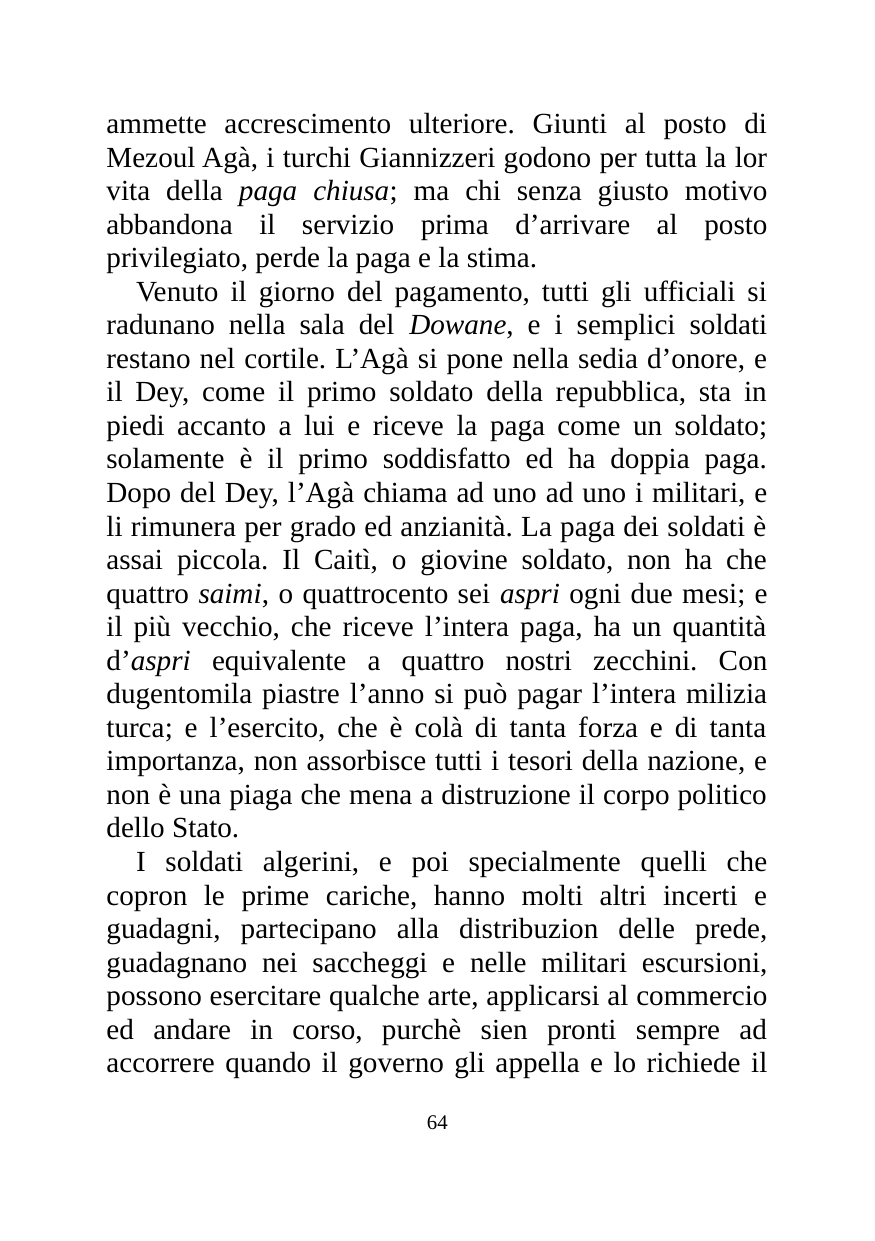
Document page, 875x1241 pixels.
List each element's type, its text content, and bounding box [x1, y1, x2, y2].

text ammette accrescimento ulteriore. Giunti al posto di Mezoul Agà, i turchi Giannizzeri godono per tutta la lor vita della paga chiusa; ma chi senza giusto motivo abbandona il servizio prima d’arrivare al posto privilegiato, perde la paga e la stima. [106, 106, 768, 274]
text I soldati algerini, e poi specialmente quelli che copron le prime cariche, hanno molti altri incerti e guadagni, partecipano alla distribuzion delle prede, guadagnano nei saccheggi e nelle militari escursioni, possono esercitare qualche arte, applicarsi al commercio ed andare in corso, purchè sien pronti sempre ad accorrere quando il governo gli appella e lo richiede il [106, 844, 768, 1079]
text Venuto il giorno del pagamento, tutti gli ufficiali si radunano nella sala del Dowane, e i semplici soldati restano nel cortile. L’Agà si pone nella sedia d’onore, e il Dey, come il primo soldato della repubblica, sta in piedi accanto a lui e riceve la paga come un soldato; solamente è il primo soddisfatto ed ha doppia paga. Dopo del Dey, l’Agà chiama ad uno ad uno i militari, e li rimunera per grado ed anzianità. La paga dei soldati è assai piccola. Il Caitì, o giovine soldato, non ha che quattro saimi, o quattrocento sei aspri ogni due mesi; e il più vecchio, che riceve l’intera paga, ha un quantità d’aspri equivalente a quattro nostri zecchini. Con dugentomila piastre l’anno si può pagar l’intera milizia turca; e l’esercito, che è colà di tanta forza e di tanta importanza, non assorbisce tutti i tesori della nazione, e non è una piaga che mena a distruzione il corpo politico dello Stato. [106, 274, 768, 844]
